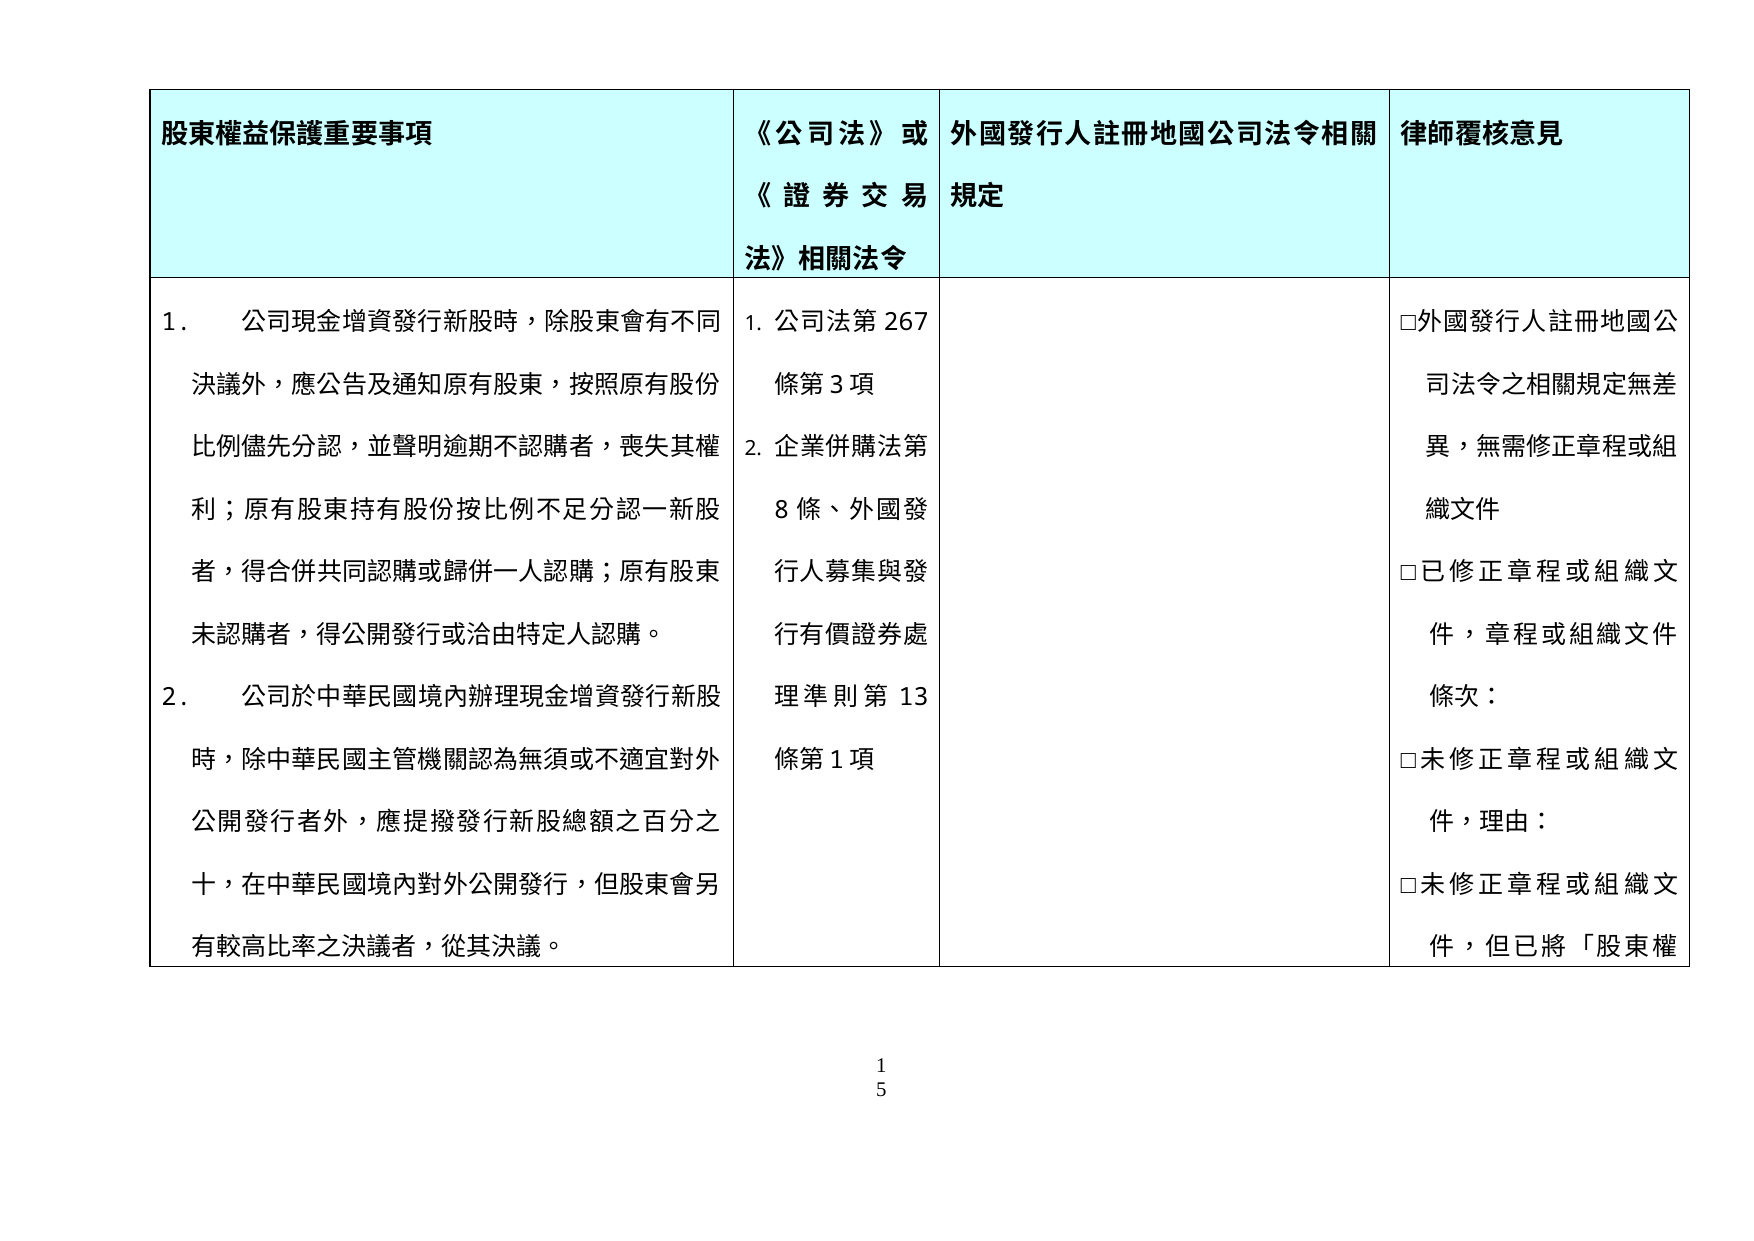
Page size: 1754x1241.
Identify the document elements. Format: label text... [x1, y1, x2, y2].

table_header 《公司法》或《證券交易法》相關法令 [734, 90, 939, 277]
table_cell □外國發行人註冊地國公司法令之相關規定無差異，無需修正章程或組織文件 □已修正章程或組織文件，章程或組織文件條次： □未修正章程或組織文件，理由： □未修正章程或組織文件，但已將「股東權 [1390, 278, 1689, 966]
table_cell 公司現金增資發行新股時，除股東會有不同決議外，應公告及通知原有股東，按照原有股份比例儘先分認，並聲明逾期不認購者，喪失其權利；原有股東持有股份按比例不足分認一新股者，得合併共同認購或歸併一人認購；原有股東未認購者，得公開發行或洽由特定人認購。 公司於中華民國境內辦理現金增資發行新股時，除中華民國主管機關認為無須或不適宜對外公開發行者外，應提撥發行新股總額之百分之十，在中華民國境內對外公開發行，但股東會另有較高比率之決議者，從其決議。 [151, 278, 733, 966]
table_header 股東權益保護重要事項 [151, 90, 733, 277]
table_cell 公司法第267條第3項 企業併購法第8條、外國發行人募集與發行有價證券處理準則第13條第1項 [734, 278, 939, 966]
table_header 外國發行人註冊地國公司法令相關規定 [940, 90, 1389, 277]
table_header 律師覆核意見 [1390, 90, 1689, 277]
table_cell [940, 278, 1389, 966]
